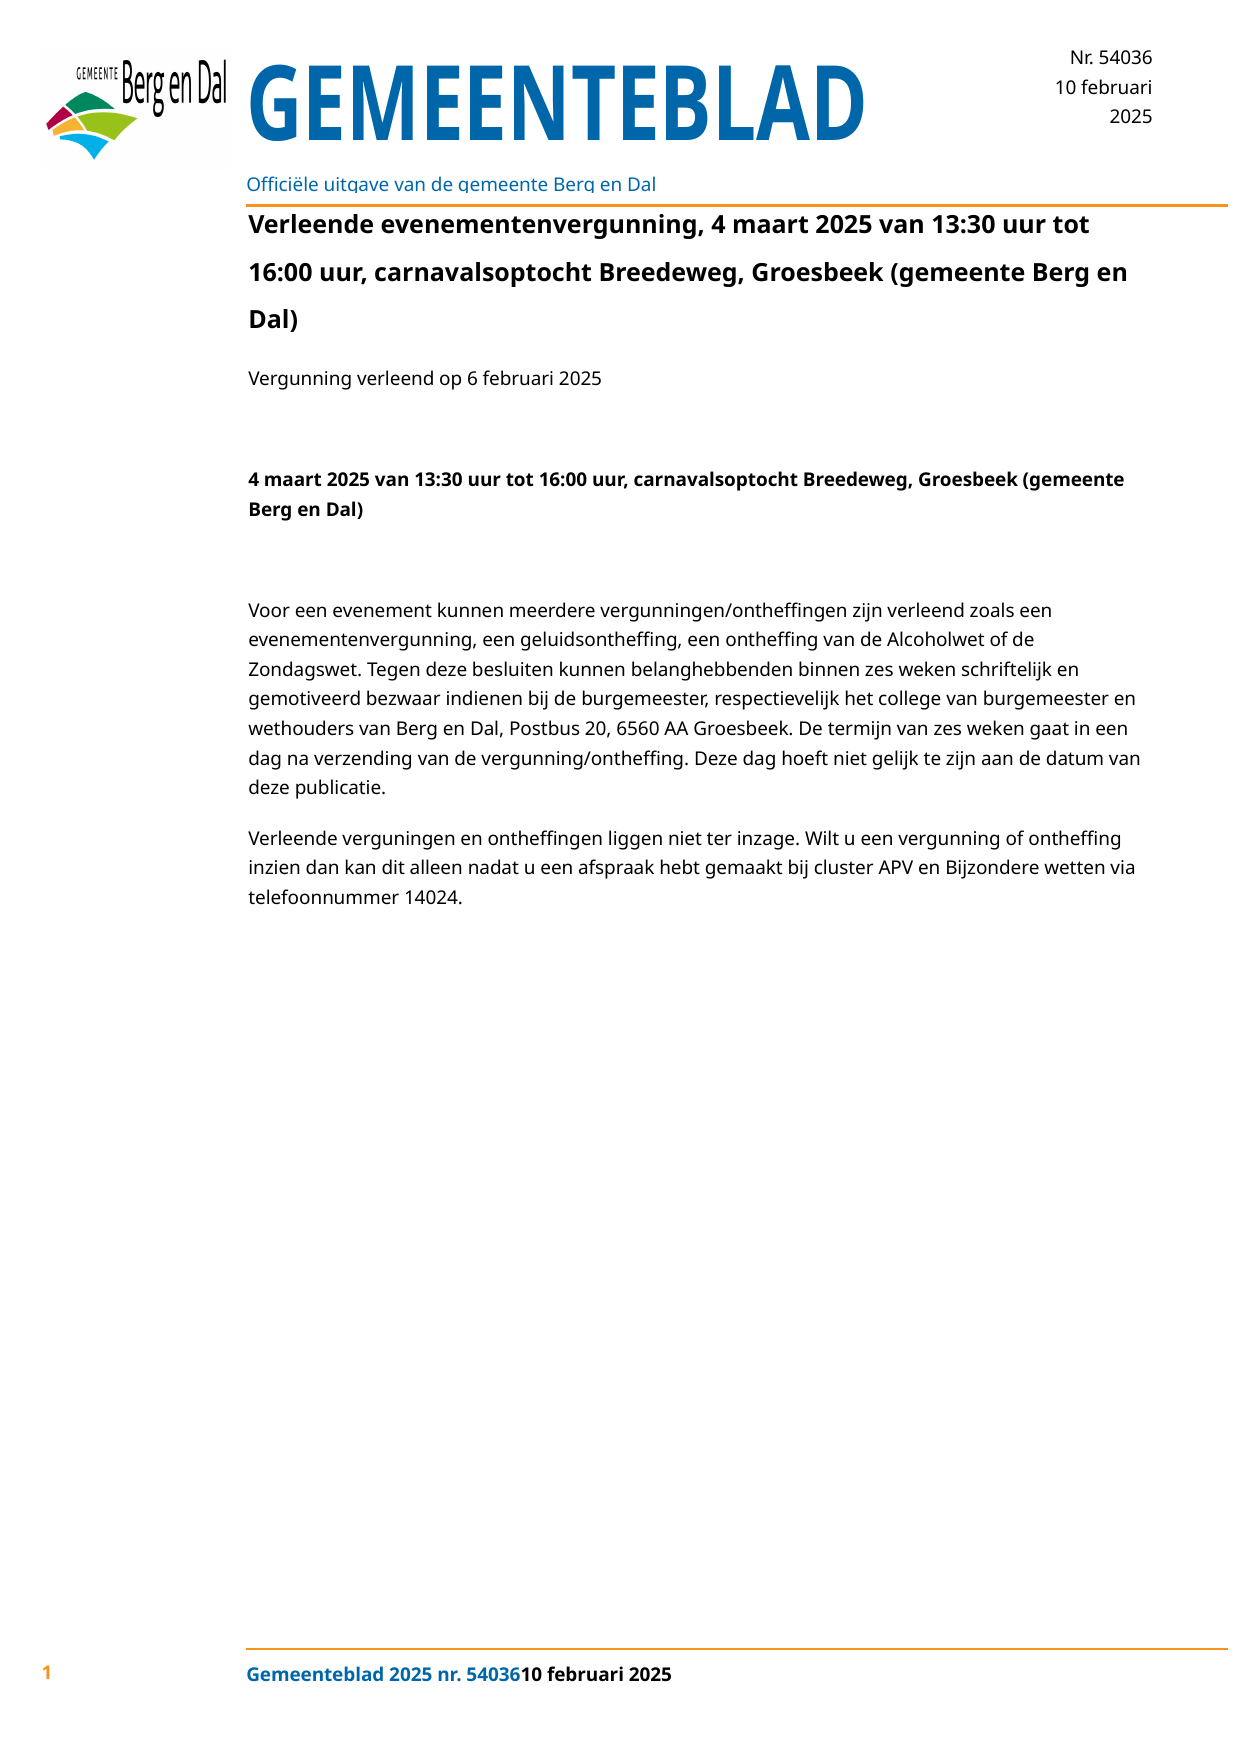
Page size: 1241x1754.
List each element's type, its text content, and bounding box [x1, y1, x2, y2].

text Verleende evenementenvergunning, 4 maart 2025 van 13:30 uur tot 16:00 uur, carnavalsoptocht Breedeweg, Groesbeek (gemeente Berg en Dal) [248, 207, 1152, 336]
text Voor een evenement kunnen meerdere vergunningen/ontheffingen zijn verleend zoals een evenementenvergunning, een geluidsontheffing, een ontheffing van de Alcoholwet of de Zondagswet. Tegen deze besluiten kunnen belanghebbenden binnen zes weken schriftelijk en gemotiveerd bezwaar indienen bij de burgemeester, respectievelijk het college van burgemeester en wethouders van Berg en Dal, Postbus 20, 6560 AA Groesbeek. De termijn van zes weken gaat in een dag na verzending van de vergunning/ontheffing. Deze dag hoeft niet gelijk te zijn aan de datum van deze publicatie. [248, 597, 1152, 800]
picture [41, 47, 231, 172]
text 4 maart 2025 van 13:30 uur tot 16:00 uur, carnavalsoptocht Breedeweg, Groesbeek (gemeente Berg en Dal) [248, 466, 1152, 522]
text Verleende verguningen en ontheffingen liggen niet ter inzage. Wilt u een vergunning of ontheffing inzien dan kan dit alleen nadat u een afspraak hebt gemaakt bij cluster APV en Bijzondere wetten via telefoonnummer 14024. [248, 825, 1152, 909]
text Vergunning verleend op 6 februari 2025 [248, 366, 1152, 391]
